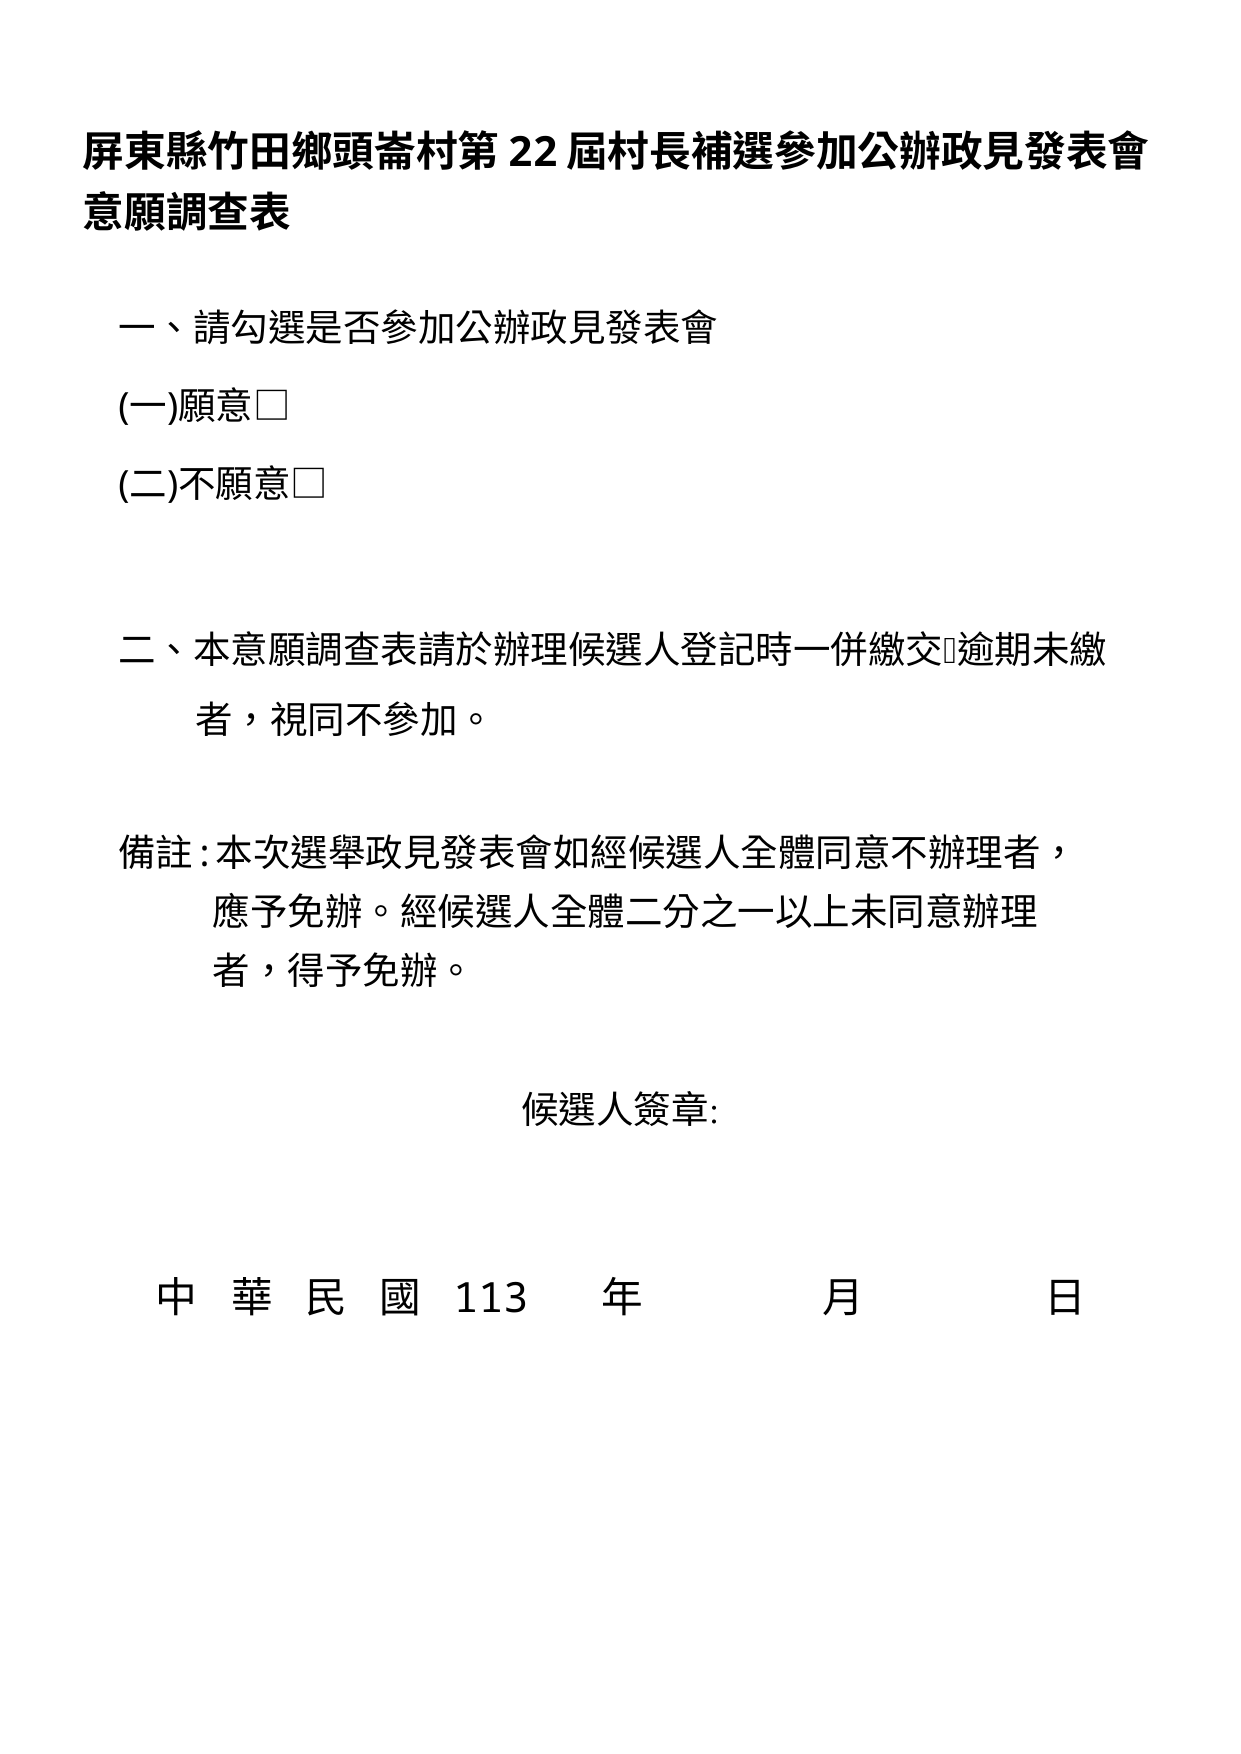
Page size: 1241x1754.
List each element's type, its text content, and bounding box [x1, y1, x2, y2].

text 一、請勾選是否參加公辦政見發表會 [118, 298, 1122, 352]
text 二、本意願調查表請於辦理候選人登記時一併繳交，逾期未繳者，視同不參加。 [118, 606, 1122, 748]
text (二)不願意□ [118, 454, 1122, 508]
text 屏東縣竹田鄉頭崙村第22屆村長補選參加公辦政見發表會意願調查表 [83, 118, 1157, 239]
text 候選人簽章: [118, 1067, 1122, 1138]
text 備註:本次選舉政見發表會如經候選人全體同意不辦理者，應予免辦。經候選人全體二分之一以上未同意辦理者，得予免辦。 [118, 819, 1069, 996]
text 中 華 民 國 113 年 月 日 [118, 1256, 1122, 1327]
text (一)願意□ [118, 376, 1122, 430]
